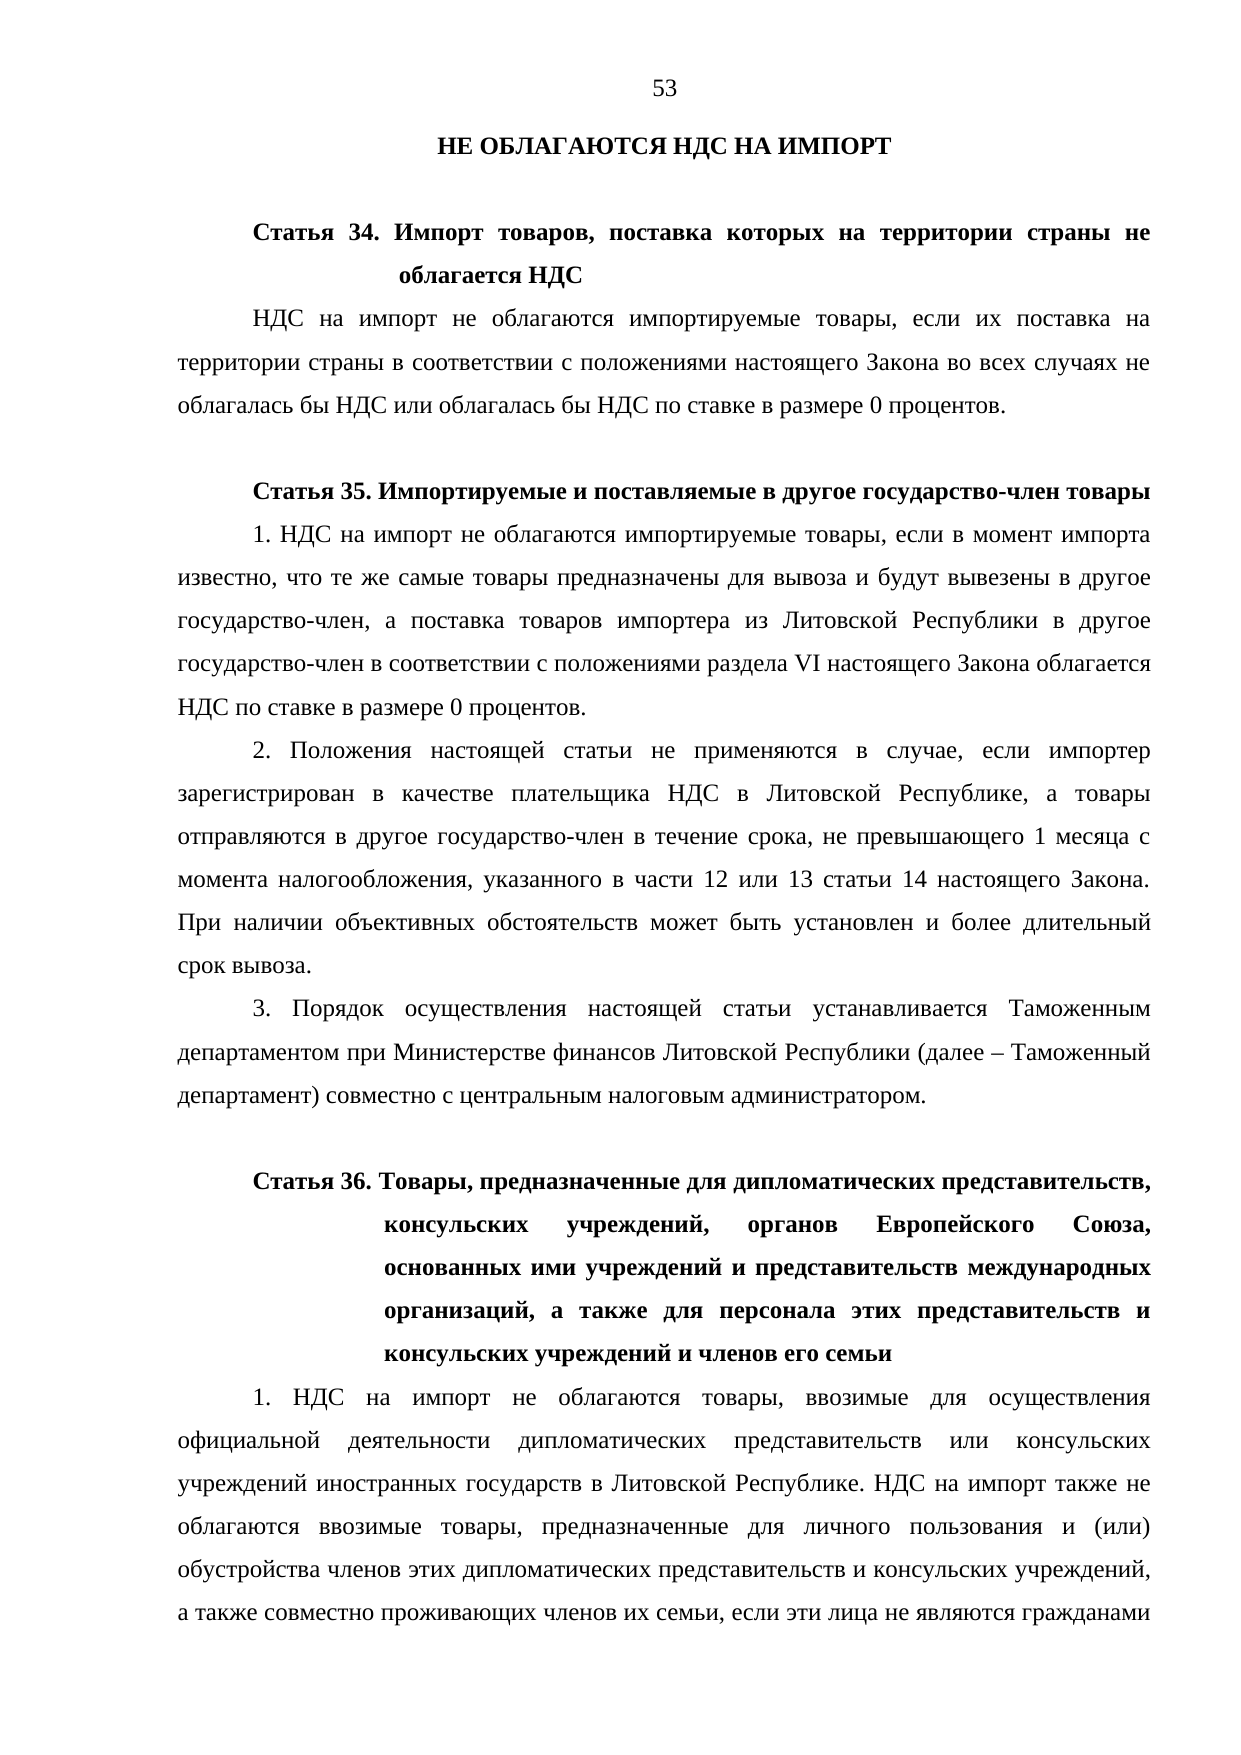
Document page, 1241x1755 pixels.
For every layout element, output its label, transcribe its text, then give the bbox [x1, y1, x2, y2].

text 1. НДС на импорт не облагаются товары, ввозимые для осуществления официальной деятельности дипломатических представительств или консульских учреждений иностранных государств в Литовской Республике. НДС на импорт также не облагаются ввозимые товары, предназначенные для личного пользования и (или) обустройства членов этих дипломатических представительств и консульских учреждений, а также совместно проживающих членов их семьи, если эти лица не являются гражданами [177, 1382, 1152, 1626]
text НЕ ОБЛАГАЮТСЯ НДС НА ИМПОРТ [177, 131, 1152, 160]
text 2. Положения настоящей статьи не применяются в случае, если импортер зарегистрирован в качестве плательщика НДС в Литовской Республике, а товары отправляются в другое государство-член в течение срока, не превышающего 1 месяца с момента налогообложения, указанного в части 12 или 13 статьи 14 настоящего Закона. При наличии объективных обстоятельств может быть установлен и более длительный срок вывоза. [177, 735, 1152, 979]
text 1. НДС на импорт не облагаются импортируемые товары, если в момент импорта известно, что те же самые товары предназначены для вывоза и будут вывезены в другое государство-член, а поставка товаров импортера из Литовской Республики в другое государство-член в соответствии с положениями раздела VI настоящего Закона облагается НДС по ставке в размере 0 процентов. [177, 519, 1152, 720]
text Статья 34. Импорт товаров, поставка которых на территории страны не облагается НДС [252, 217, 1152, 289]
text НДС на импорт не облагаются импортируемые товары, если их поставка на территории страны в соответствии с положениями настоящего Закона во всех случаях не облагалась бы НДС или облагалась бы НДС по ставке в размере 0 процентов. [177, 303, 1152, 418]
text 3. Порядок осуществления настоящей статьи устанавливается Таможенным департаментом при Министерстве финансов Литовской Республики (далее – Таможенный департамент) совместно с центральным налоговым администратором. [177, 993, 1152, 1108]
text Статья 36. Товары, предназначенные для дипломатических представительств, консульских учреждений, органов Европейского Союза, основанных ими учреждений и представительств международных организаций, а также для персонала этих представительств и консульских учреждений и членов его семьи [252, 1166, 1152, 1367]
text Статья 35. Импортируемые и поставляемые в другое государство-член товары [177, 476, 1152, 505]
